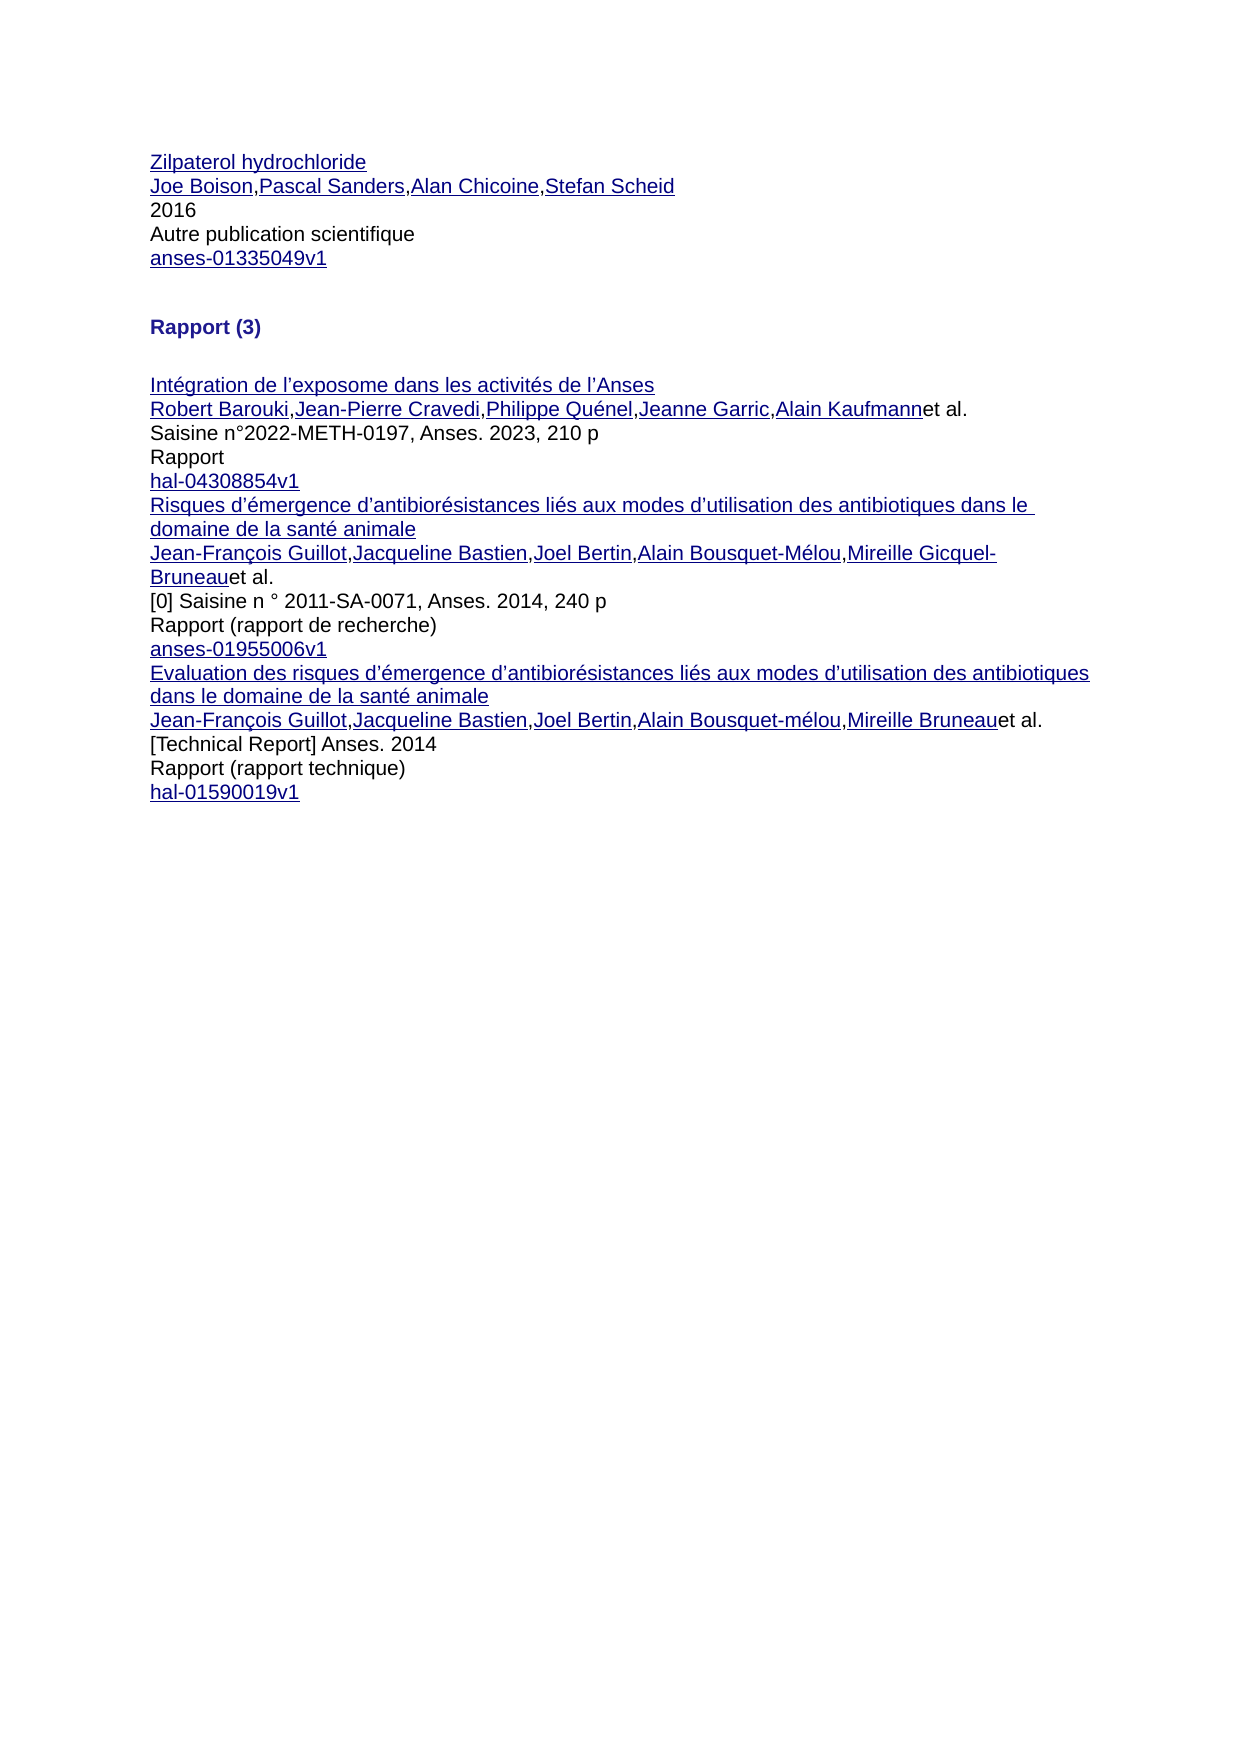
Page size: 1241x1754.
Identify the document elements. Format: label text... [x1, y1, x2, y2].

table_cell Evaluation des risques d’émergence d’antibiorésistances liés aux modes d’utilisation des antibiotiques [150, 660, 1090, 681]
table_header Intégration de l’exposome dans les activités de l’Anses Robert Barouki,Jean-Pierre Cravedi,Philippe Quénel,Jeanne Garric,Alain Kaufmannet al. Saisine n°2022-METH-0197, Anses. 2023, 210 p Rapport hal-04308854v1 [150, 373, 1090, 493]
subtitle Rapport (3) [150, 314, 1090, 338]
table_cell dans le domaine de la santé animale Jean-François Guillot,Jacqueline Bastien,Joel Bertin,Alain Bousquet‐mélou,Mireille Bruneauet al. [Technical Report] Anses. 2014 Rapport (rapport technique) hal-01590019v1 [150, 682, 1090, 804]
table_header Zilpaterol hydrochloride Joe Boison,Pascal Sanders,Alan Chicoine,Stefan Scheid 2016 Autre publication scientifique anses-01335049v1 [150, 150, 1090, 270]
table_cell Risques d’émergence d’antibiorésistances liés aux modes d’utilisation des antibiotiques dans le domaine de la santé animale Jean-François Guillot,Jacqueline Bastien,Joel Bertin,Alain Bousquet-Mélou,Mireille Gicquel-Bruneauet al. [0] Saisine n ° 2011-SA-0071, Anses. 2014, 240 p Rapport (rapport de recherche) anses-01955006v1 [150, 493, 1090, 660]
